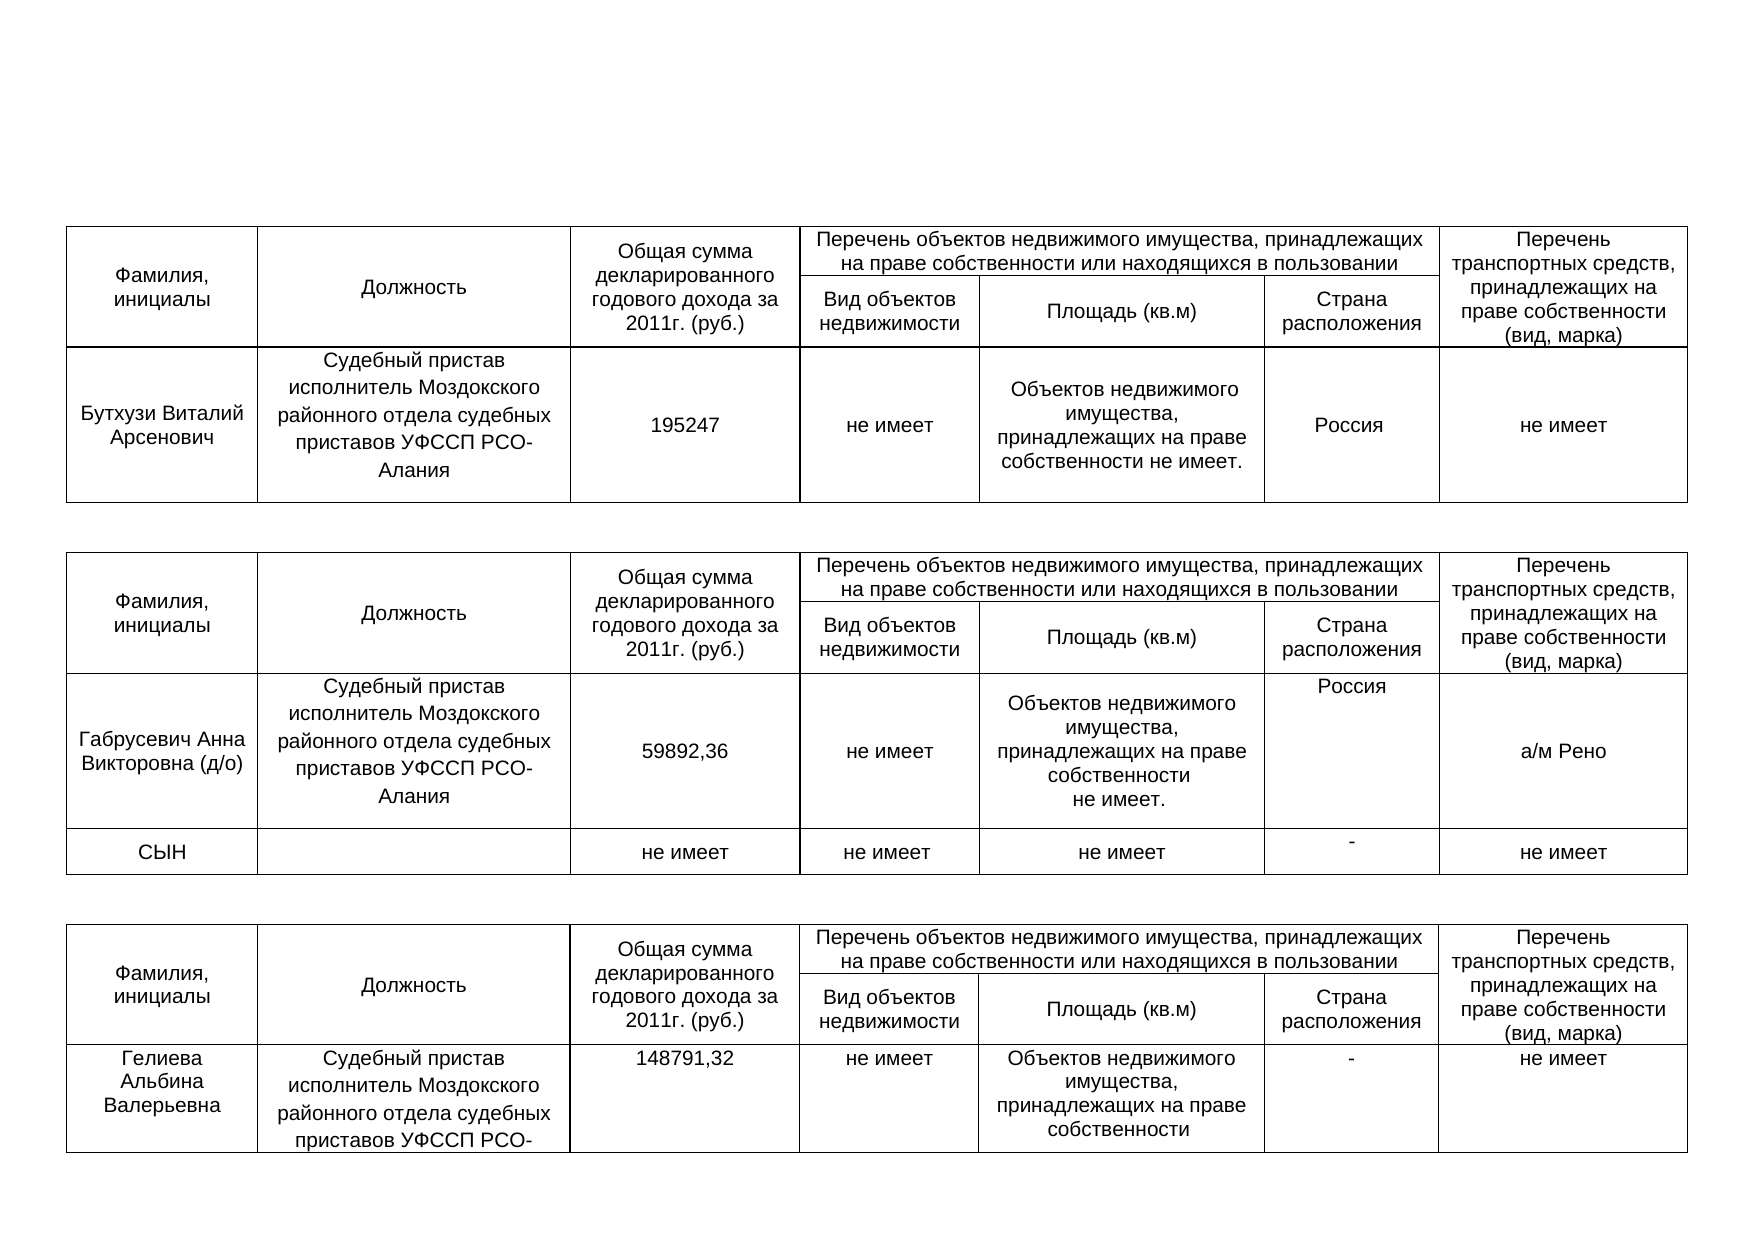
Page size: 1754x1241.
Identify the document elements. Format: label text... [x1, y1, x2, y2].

table_cell Судебный пристав исполнитель Моздокского районного отдела судебных приставов УФССП РСО- [258, 1045, 569, 1152]
table_cell Площадь (кв.м) [980, 602, 1264, 672]
table_cell - [1265, 1045, 1438, 1152]
table_cell не имеет [801, 348, 979, 502]
table_cell не имеет [1439, 1045, 1687, 1152]
table_cell Страна расположения [1265, 276, 1439, 346]
table_cell Страна расположения [1265, 602, 1439, 672]
table_cell Россия [1265, 348, 1439, 502]
table_cell не имеет [800, 1045, 978, 1152]
table_cell - [1265, 829, 1439, 874]
table_header Общая сумма декларированного годового дохода за 2011г. (руб.) [571, 553, 799, 672]
table_header Должность [258, 553, 570, 672]
table_header Перечень объектов недвижимого имущества, принадлежащих на праве собственности или находящихся в пользовании [800, 925, 1438, 972]
table_cell Вид объектов недвижимости [801, 276, 979, 346]
table_cell не имеет [801, 674, 979, 828]
table_cell Объектов недвижимого имущества, принадлежащих на праве собственности не имеет. [980, 348, 1264, 502]
table_header Перечень объектов недвижимого имущества, принадлежащих на праве собственности или находящихся в пользовании [801, 227, 1439, 274]
table_header Перечень транспортных средств, принадлежащих на праве собственности (вид, марка) [1440, 553, 1687, 672]
table_cell а/м Рено [1440, 674, 1687, 828]
table_cell Страна расположения [1265, 974, 1438, 1044]
table_header Должность [258, 227, 570, 346]
table_header Перечень объектов недвижимого имущества, принадлежащих на праве собственности или находящихся в пользовании [801, 553, 1439, 601]
table_header Общая сумма декларированного годового дохода за 2011г. (руб.) [571, 925, 799, 1044]
table_header Фамилия, инициалы [67, 925, 257, 1044]
table_cell Судебный пристав исполнитель Моздокского районного отдела судебных приставов УФССП РСО-Алания [258, 674, 570, 828]
table_cell Судебный пристав исполнитель Моздокского районного отдела судебных приставов УФССП РСО-Алания [258, 348, 570, 502]
table_header Должность [258, 925, 569, 1044]
table_cell 195247 [571, 348, 799, 502]
table_cell 148791,32 [571, 1045, 799, 1152]
table_cell Габрусевич Анна Викторовна (д/о) [67, 674, 257, 828]
table_cell 59892,36 [571, 674, 799, 828]
table_cell Объектов недвижимого имущества, принадлежащих на праве собственности не имеет. [980, 674, 1264, 828]
table_cell Вид объектов недвижимости [800, 974, 978, 1044]
table_cell не имеет [571, 829, 799, 874]
table_cell [258, 829, 570, 874]
table_header Общая сумма декларированного годового дохода за 2011г. (руб.) [571, 227, 799, 346]
table_cell Площадь (кв.м) [979, 974, 1264, 1044]
table_header Перечень транспортных средств, принадлежащих на праве собственности (вид, марка) [1440, 227, 1687, 346]
table_cell сын [67, 829, 257, 874]
table_cell Россия [1265, 674, 1439, 828]
table_cell Бутхузи Виталий Арсенович [67, 348, 257, 502]
table_cell Площадь (кв.м) [980, 276, 1264, 346]
table_header Фамилия, инициалы [67, 227, 257, 346]
table_cell Вид объектов недвижимости [801, 602, 979, 672]
table_cell Объектов недвижимого имущества, принадлежащих на праве собственности [979, 1045, 1264, 1152]
table_cell не имеет [801, 829, 979, 874]
table_header Перечень транспортных средств, принадлежащих на праве собственности (вид, марка) [1439, 925, 1687, 1044]
table_cell Гелиева Альбина Валерьевна [67, 1045, 257, 1152]
table_cell не имеет [1440, 829, 1687, 874]
table_header Фамилия, инициалы [67, 553, 257, 672]
table_cell не имеет [980, 829, 1264, 874]
table_cell не имеет [1440, 348, 1687, 502]
